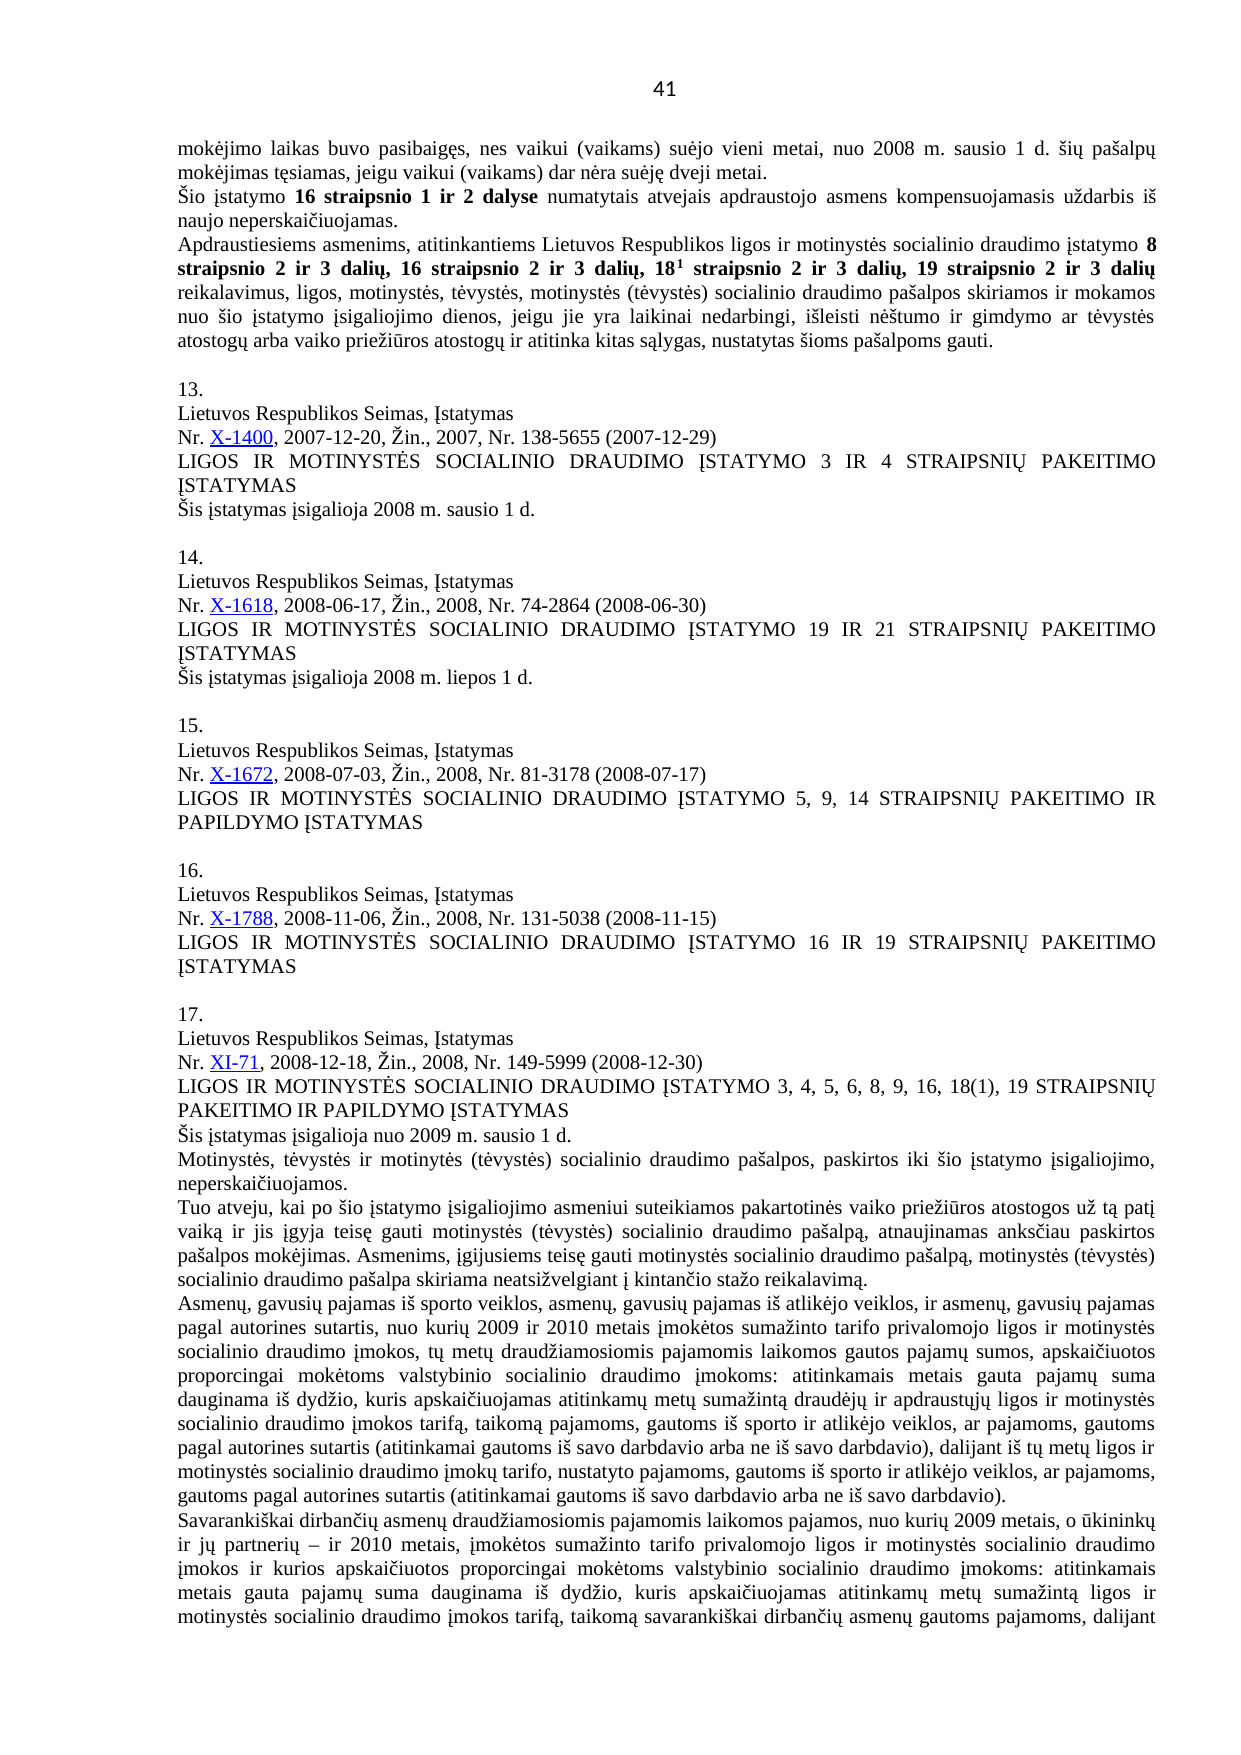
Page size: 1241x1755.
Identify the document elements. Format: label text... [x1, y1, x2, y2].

text 13. [177, 377, 1157, 401]
text Savarankiškai dirbančių asmenų draudžiamosiomis pajamomis laikomos pajamos, nuo kurių 2009 metais, o ūkininkų ir jų partnerių – ir 2010 metais, įmokėtos sumažinto tarifo privalomojo ligos ir motinystės socialinio draudimo įmokos ir kurios apskaičiuotos proporcingai mokėtoms valstybinio socialinio draudimo įmokoms: atitinkamais metais gauta pajamų suma dauginama iš dydžio, kuris apskaičiuojamas atitinkamų metų sumažintą ligos ir motinystės socialinio draudimo įmokos tarifą, taikomą savarankiškai dirbančių asmenų gautoms pajamoms, dalijant [177, 1507, 1157, 1628]
text Nr. X-1400, 2007-12-20, Žin., 2007, Nr. 138-5655 (2007-12-29) [177, 425, 1157, 449]
text Šis įstatymas įsigalioja 2008 m. liepos 1 d. [177, 665, 1157, 689]
text LIGOS IR MOTINYSTĖS SOCIALINIO DRAUDIMO ĮSTATYMO 19 IR 21 STRAIPSNIŲ PAKEITIMO ĮSTATYMAS [177, 617, 1157, 665]
text Lietuvos Respublikos Seimas, Įstatymas [177, 882, 1157, 906]
text Lietuvos Respublikos Seimas, Įstatymas [177, 401, 1157, 425]
text Tuo atveju, kai po šio įstatymo įsigaliojimo asmeniui suteikiamos pakartotinės vaiko priežiūros atostogos už tą patį vaiką ir jis įgyja teisę gauti motinystės (tėvystės) socialinio draudimo pašalpą, atnaujinamas anksčiau paskirtos pašalpos mokėjimas. Asmenims, įgijusiems teisę gauti motinystės socialinio draudimo pašalpą, motinystės (tėvystės) socialinio draudimo pašalpa skiriama neatsižvelgiant į kintančio stažo reikalavimą. [177, 1195, 1157, 1291]
text mokėjimo laikas buvo pasibaigęs, nes vaikui (vaikams) suėjo vieni metai, nuo 2008 m. sausio 1 d. šių pašalpų mokėjimas tęsiamas, jeigu vaikui (vaikams) dar nėra suėję dveji metai. [177, 136, 1157, 184]
text Motinystės, tėvystės ir motinytės (tėvystės) socialinio draudimo pašalpos, paskirtos iki šio įstatymo įsigaliojimo, neperskaičiuojamos. [177, 1147, 1157, 1195]
text 16. [177, 858, 1157, 882]
text Apdraustiesiems asmenims, atitinkantiems Lietuvos Respublikos ligos ir motinystės socialinio draudimo įstatymo 8 straipsnio 2 ir 3 dalių, 16 straipsnio 2 ir 3 dalių, 181 straipsnio 2 ir 3 dalių, 19 straipsnio 2 ir 3 dalių reikalavimus, ligos, motinystės, tėvystės, motinystės (tėvystės) socialinio draudimo pašalpos skiriamos ir mokamos nuo šio įstatymo įsigaliojimo dienos, jeigu jie yra laikinai nedarbingi, išleisti nėštumo ir gimdymo ar tėvystės atostogų arba vaiko priežiūros atostogų ir atitinka kitas sąlygas, nustatytas šioms pašalpoms gauti. [177, 232, 1157, 352]
text 17. [177, 1002, 1157, 1026]
text LIGOS IR MOTINYSTĖS SOCIALINIO DRAUDIMO ĮSTATYMO 3 IR 4 STRAIPSNIŲ PAKEITIMO ĮSTATYMAS [177, 449, 1157, 497]
text Šis įstatymas įsigalioja nuo 2009 m. sausio 1 d. [177, 1122, 1157, 1147]
text LIGOS IR MOTINYSTĖS SOCIALINIO DRAUDIMO ĮSTATYMO 3, 4, 5, 6, 8, 9, 16, 18(1), 19 STRAIPSNIŲ PAKEITIMO IR PAPILDYMO ĮSTATYMAS [177, 1074, 1157, 1122]
text Lietuvos Respublikos Seimas, Įstatymas [177, 569, 1157, 593]
text Šis įstatymas įsigalioja 2008 m. sausio 1 d. [177, 497, 1157, 521]
text 15. [177, 713, 1157, 737]
text Nr. XI-71, 2008-12-18, Žin., 2008, Nr. 149-5999 (2008-12-30) [177, 1050, 1157, 1074]
text Nr. X-1788, 2008-11-06, Žin., 2008, Nr. 131-5038 (2008-11-15) [177, 906, 1157, 930]
text LIGOS IR MOTINYSTĖS SOCIALINIO DRAUDIMO ĮSTATYMO 5, 9, 14 STRAIPSNIŲ PAKEITIMO IR PAPILDYMO ĮSTATYMAS [177, 786, 1157, 834]
text 14. [177, 545, 1157, 569]
text Nr. X-1672, 2008-07-03, Žin., 2008, Nr. 81-3178 (2008-07-17) [177, 762, 1157, 786]
text Lietuvos Respublikos Seimas, Įstatymas [177, 1026, 1157, 1050]
text Lietuvos Respublikos Seimas, Įstatymas [177, 737, 1157, 762]
text Nr. X-1618, 2008-06-17, Žin., 2008, Nr. 74-2864 (2008-06-30) [177, 593, 1157, 617]
text Šio įstatymo 16 straipsnio 1 ir 2 dalyse numatytais atvejais apdraustojo asmens kompensuojamasis uždarbis iš naujo neperskaičiuojamas. [177, 184, 1157, 232]
text Asmenų, gavusių pajamas iš sporto veiklos, asmenų, gavusių pajamas iš atlikėjo veiklos, ir asmenų, gavusių pajamas pagal autorines sutartis, nuo kurių 2009 ir 2010 metais įmokėtos sumažinto tarifo privalomojo ligos ir motinystės socialinio draudimo įmokos, tų metų draudžiamosiomis pajamomis laikomos gautos pajamų sumos, apskaičiuotos proporcingai mokėtoms valstybinio socialinio draudimo įmokoms: atitinkamais metais gauta pajamų suma dauginama iš dydžio, kuris apskaičiuojamas atitinkamų metų sumažintą draudėjų ir apdraustųjų ligos ir motinystės socialinio draudimo įmokos tarifą, taikomą pajamoms, gautoms iš sporto ir atlikėjo veiklos, ar pajamoms, gautoms pagal autorines sutartis (atitinkamai gautoms iš savo darbdavio arba ne iš savo darbdavio), dalijant iš tų metų ligos ir motinystės socialinio draudimo įmokų tarifo, nustatyto pajamoms, gautoms iš sporto ir atlikėjo veiklos, ar pajamoms, gautoms pagal autorines sutartis (atitinkamai gautoms iš savo darbdavio arba ne iš savo darbdavio). [177, 1291, 1157, 1507]
text LIGOS IR MOTINYSTĖS SOCIALINIO DRAUDIMO ĮSTATYMO 16 IR 19 STRAIPSNIŲ PAKEITIMO ĮSTATYMAS [177, 930, 1157, 978]
